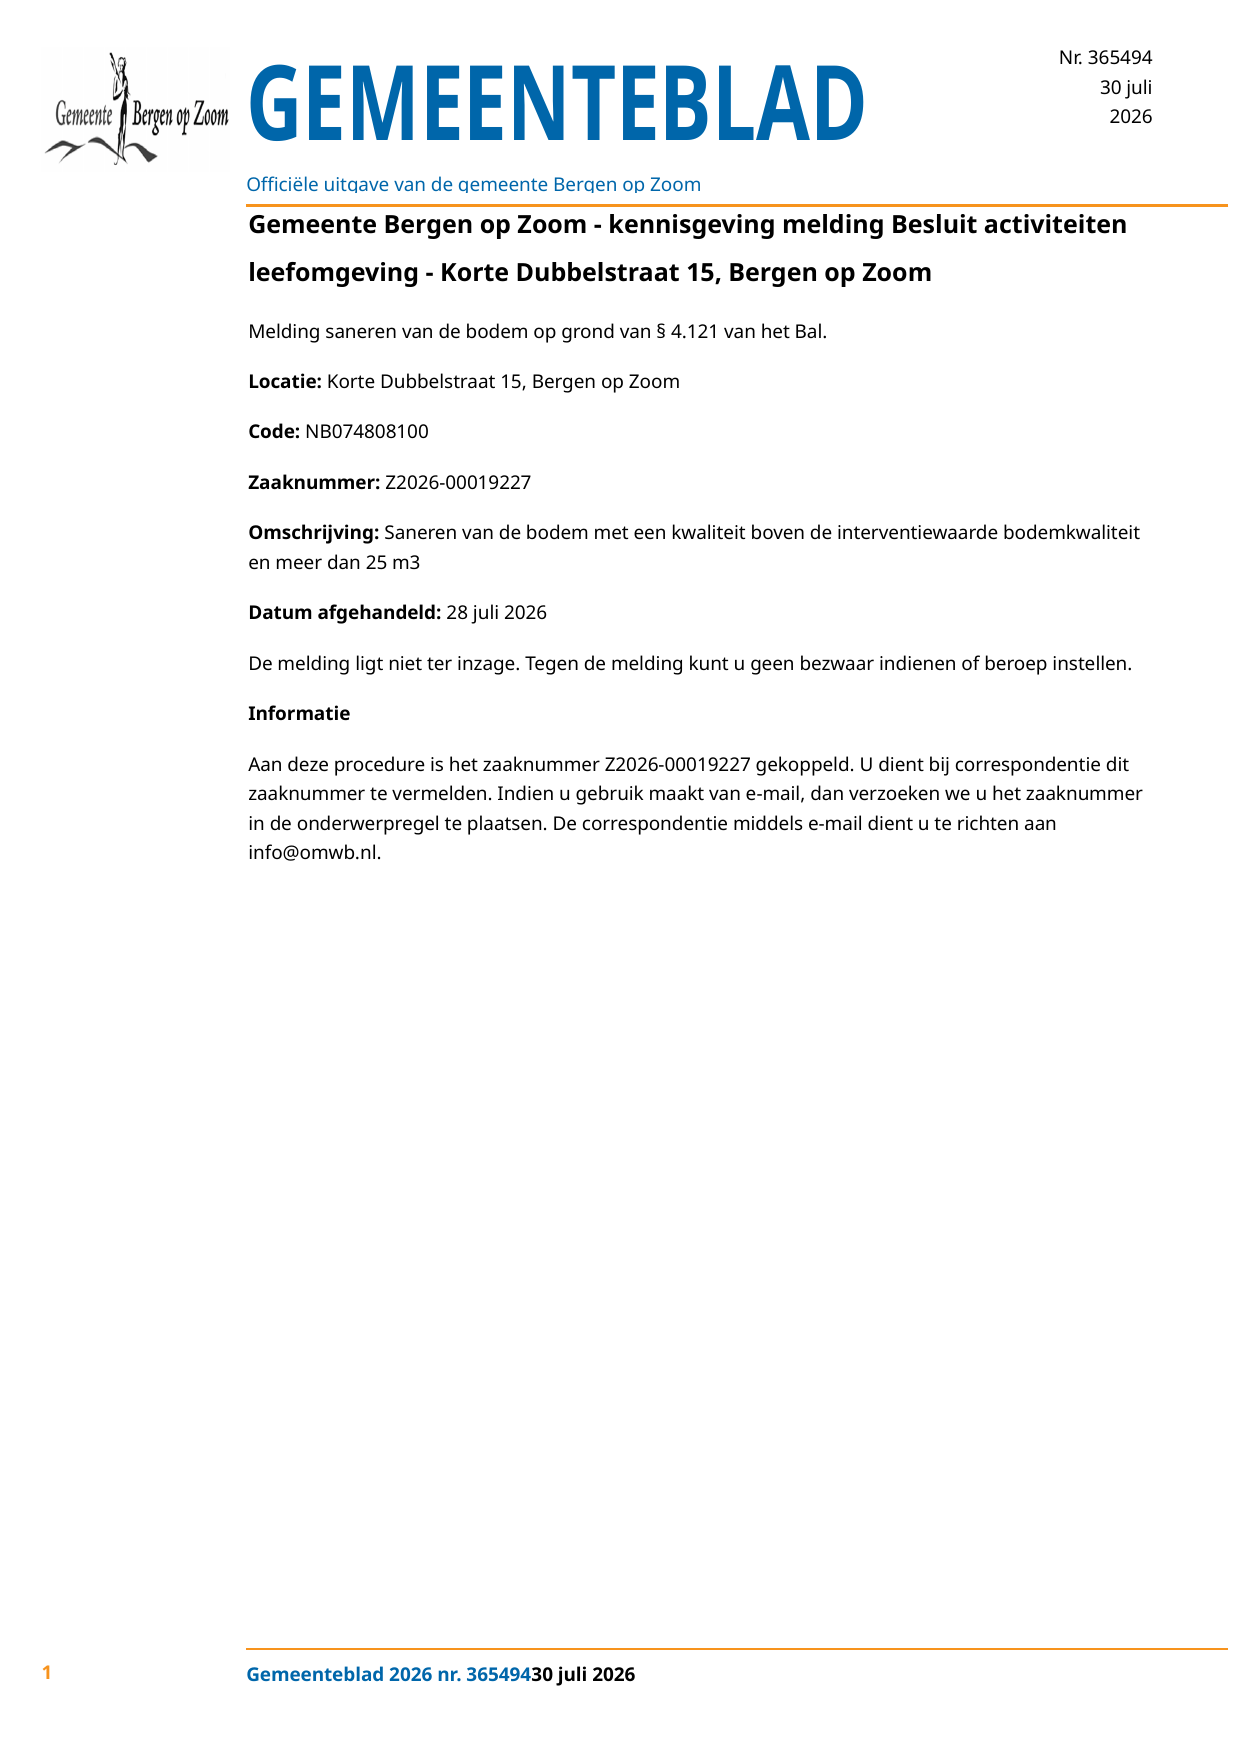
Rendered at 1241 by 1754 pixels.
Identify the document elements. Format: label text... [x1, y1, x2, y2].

text Omschrijving: Saneren van de bodem met een kwaliteit boven de interventiewaarde bodemkwaliteit en meer dan 25 m3 [248, 519, 1152, 575]
text De melding ligt niet ter inzage. Tegen de melding kunt u geen bezwaar indienen of beroep instellen. [248, 650, 1152, 676]
text Locatie: Korte Dubbelstraat 15, Bergen op Zoom [248, 368, 1152, 394]
text Informatie [248, 700, 1152, 726]
text Zaaknummer: Z2026-00019227 [248, 469, 1152, 495]
picture [41, 47, 231, 172]
text Code: NB074808100 [248, 419, 1152, 444]
text Melding saneren van de bodem op grond van § 4.121 van het Bal. [248, 318, 1152, 344]
text Gemeente Bergen op Zoom - kennisgeving melding Besluit activiteiten leefomgeving - Korte Dubbelstraat 15, Bergen op Zoom [248, 207, 1152, 288]
text Datum afgehandeld: 28 juli 2026 [248, 599, 1152, 625]
text Aan deze procedure is het zaaknummer Z2026-00019227 gekoppeld. U dient bij correspondentie dit zaaknummer te vermelden. Indien u gebruik maakt van e-mail, dan verzoeken we u het zaaknummer in de onderwerpregel te plaatsen. De correspondentie middels e-mail dient u te richten aan info@omwb.nl. [248, 751, 1152, 865]
